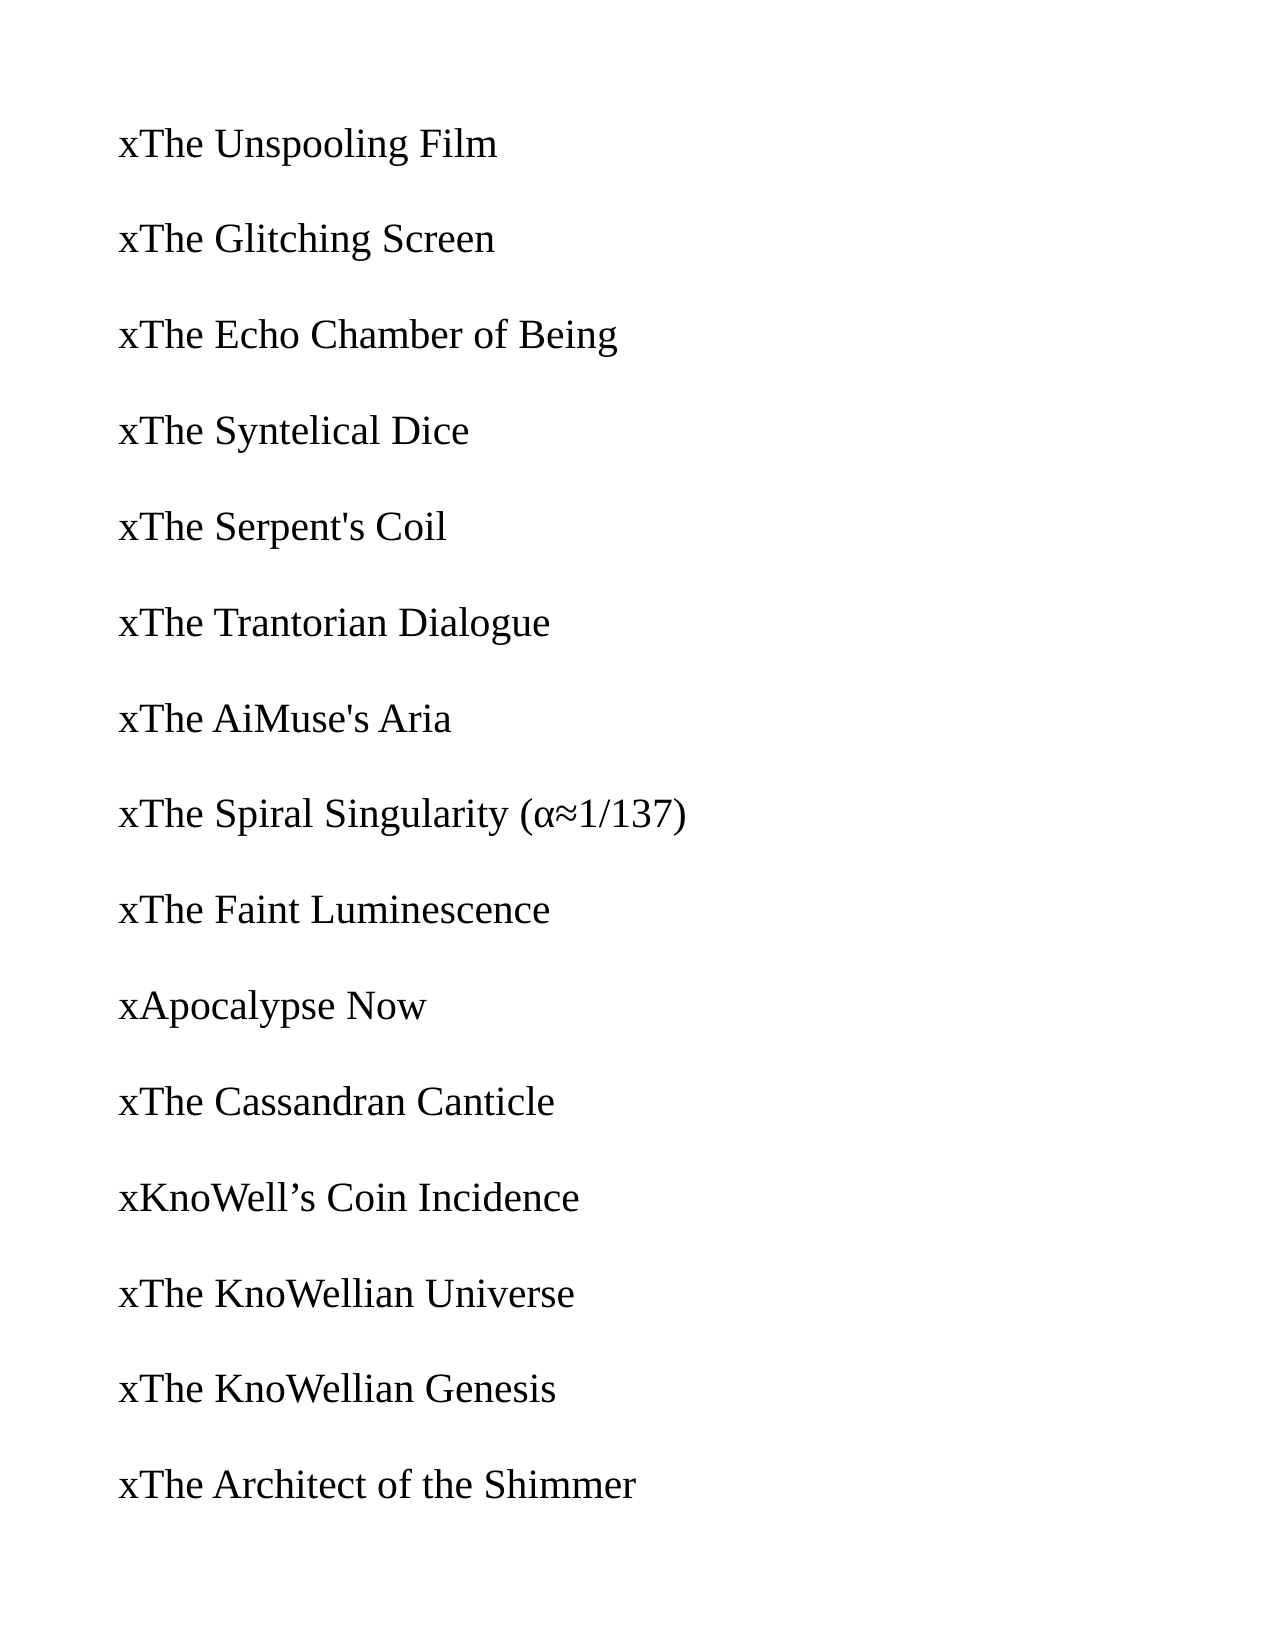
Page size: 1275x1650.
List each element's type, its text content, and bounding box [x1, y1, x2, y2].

text xKnoWell’s Coin Incidence [118, 1172, 1157, 1220]
text xThe Architect of the Shimmer [118, 1460, 1157, 1508]
text xThe Cassandran Canticle [118, 1076, 1157, 1124]
text xApocalypse Now [118, 981, 1157, 1028]
text xThe Trantorian Dialogue [118, 597, 1157, 645]
text xThe Echo Chamber of Being [118, 310, 1157, 358]
text xThe KnoWellian Genesis [118, 1364, 1157, 1412]
text xThe Unspooling Film [118, 118, 1157, 166]
text xThe Syntelical Dice [118, 406, 1157, 453]
text xThe AiMuse's Aria [118, 693, 1157, 741]
text xThe Glitching Screen [118, 214, 1157, 262]
text xThe Spiral Singularity (α≈1/137) [118, 789, 1157, 837]
text xThe Serpent's Coil [118, 501, 1157, 549]
text xThe Faint Luminescence [118, 885, 1157, 933]
text xThe KnoWellian Universe [118, 1268, 1157, 1316]
